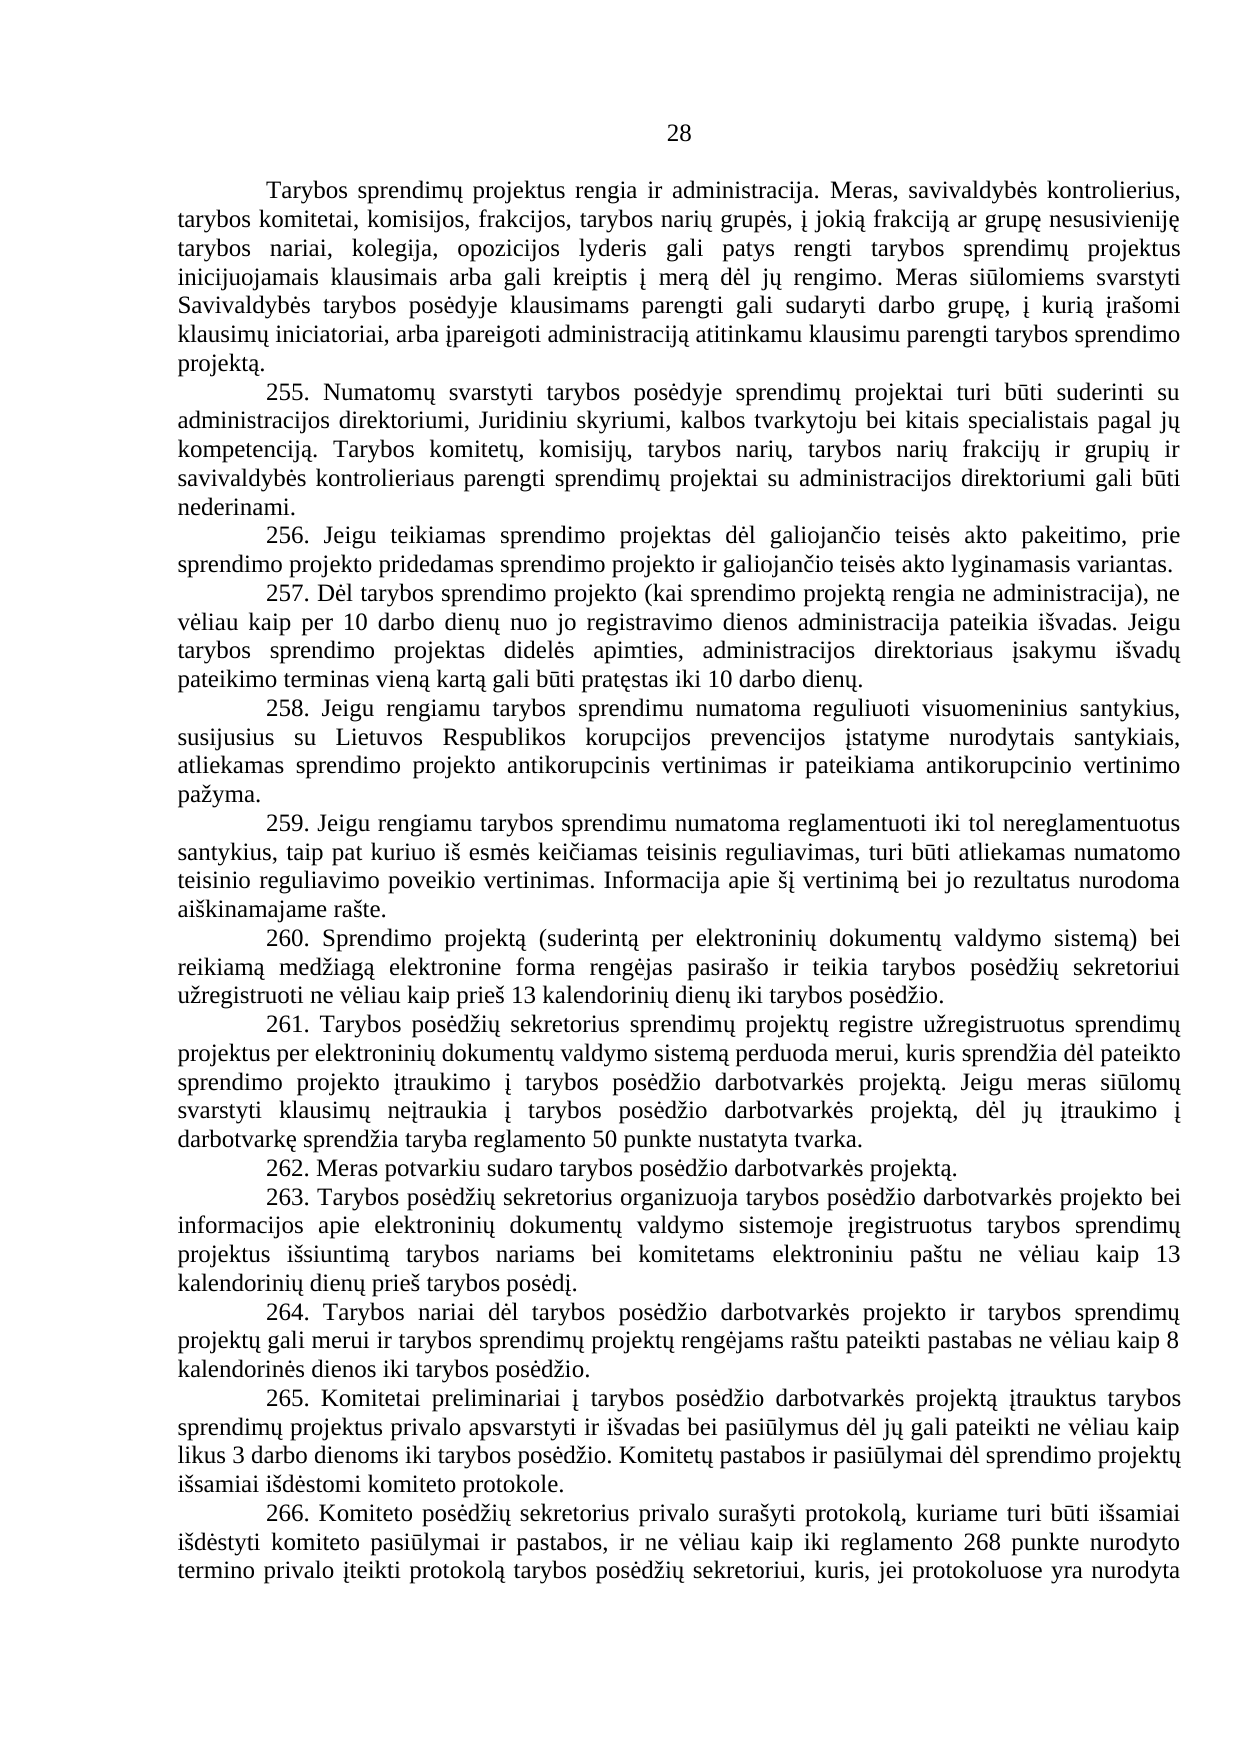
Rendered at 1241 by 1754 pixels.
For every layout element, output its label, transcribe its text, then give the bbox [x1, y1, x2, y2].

text 261. Tarybos posėdžių sekretorius sprendimų projektų registre užregistruotus sprendimų projektus per elektroninių dokumentų valdymo sistemą perduoda merui, kuris sprendžia dėl pateikto sprendimo projekto įtraukimo į tarybos posėdžio darbotvarkės projektą. Jeigu meras siūlomų svarstyti klausimų neįtraukia į tarybos posėdžio darbotvarkės projektą, dėl jų įtraukimo į darbotvarkę sprendžia taryba reglamento 50 punkte nustatyta tvarka. [177, 1009, 1181, 1153]
text 257. Dėl tarybos sprendimo projekto (kai sprendimo projektą rengia ne administracija), ne vėliau kaip per 10 darbo dienų nuo jo registravimo dienos administracija pateikia išvadas. Jeigu tarybos sprendimo projektas didelės apimties, administracijos direktoriaus įsakymu išvadų pateikimo terminas vieną kartą gali būti pratęstas iki 10 darbo dienų. [177, 578, 1181, 693]
text 265. Komitetai preliminariai į tarybos posėdžio darbotvarkės projektą įtrauktus tarybos sprendimų projektus privalo apsvarstyti ir išvadas bei pasiūlymus dėl jų gali pateikti ne vėliau kaip likus 3 darbo dienoms iki tarybos posėdžio. Komitetų pastabos ir pasiūlymai dėl sprendimo projektų išsamiai išdėstomi komiteto protokole. [177, 1383, 1181, 1498]
text 263. Tarybos posėdžių sekretorius organizuoja tarybos posėdžio darbotvarkės projekto bei informacijos apie elektroninių dokumentų valdymo sistemoje įregistruotus tarybos sprendimų projektus išsiuntimą tarybos nariams bei komitetams elektroniniu paštu ne vėliau kaip 13 kalendorinių dienų prieš tarybos posėdį. [177, 1182, 1181, 1297]
text 255. Numatomų svarstyti tarybos posėdyje sprendimų projektai turi būti suderinti su administracijos direktoriumi, Juridiniu skyriumi, kalbos tvarkytoju bei kitais specialistais pagal jų kompetenciją. Tarybos komitetų, komisijų, tarybos narių, tarybos narių frakcijų ir grupių ir savivaldybės kontrolieriaus parengti sprendimų projektai su administracijos direktoriumi gali būti nederinami. [177, 377, 1181, 521]
text 264. Tarybos nariai dėl tarybos posėdžio darbotvarkės projekto ir tarybos sprendimų projektų gali merui ir tarybos sprendimų projektų rengėjams raštu pateikti pastabas ne vėliau kaip 8 kalendorinės dienos iki tarybos posėdžio. [177, 1297, 1181, 1383]
text 258. Jeigu rengiamu tarybos sprendimu numatoma reguliuoti visuomeninius santykius, susijusius su Lietuvos Respublikos korupcijos prevencijos įstatyme nurodytais santykiais, atliekamas sprendimo projekto antikorupcinis vertinimas ir pateikiama antikorupcinio vertinimo pažyma. [177, 693, 1181, 808]
text 259. Jeigu rengiamu tarybos sprendimu numatoma reglamentuoti iki tol nereglamentuotus santykius, taip pat kuriuo iš esmės keičiamas teisinis reguliavimas, turi būti atliekamas numatomo teisinio reguliavimo poveikio vertinimas. Informacija apie šį vertinimą bei jo rezultatus nurodoma aiškinamajame rašte. [177, 808, 1181, 923]
text 256. Jeigu teikiamas sprendimo projektas dėl galiojančio teisės akto pakeitimo, prie sprendimo projekto pridedamas sprendimo projekto ir galiojančio teisės akto lyginamasis variantas. [177, 521, 1181, 578]
text 266. Komiteto posėdžių sekretorius privalo surašyti protokolą, kuriame turi būti išsamiai išdėstyti komiteto pasiūlymai ir pastabos, ir ne vėliau kaip iki reglamento 268 punkte nurodyto termino privalo įteikti protokolą tarybos posėdžių sekretoriui, kuris, jei protokoluose yra nurodyta [177, 1498, 1181, 1584]
text 260. Sprendimo projektą (suderintą per elektroninių dokumentų valdymo sistemą) bei reikiamą medžiagą elektronine forma rengėjas pasirašo ir teikia tarybos posėdžių sekretoriui užregistruoti ne vėliau kaip prieš 13 kalendorinių dienų iki tarybos posėdžio. [177, 923, 1181, 1009]
text 262. Meras potvarkiu sudaro tarybos posėdžio darbotvarkės projektą. [177, 1153, 1181, 1182]
text Tarybos sprendimų projektus rengia ir administracija. Meras, savivaldybės kontrolierius, tarybos komitetai, komisijos, frakcijos, tarybos narių grupės, į jokią frakciją ar grupę nesusivieniję tarybos nariai, kolegija, opozicijos lyderis gali patys rengti tarybos sprendimų projektus inicijuojamais klausimais arba gali kreiptis į merą dėl jų rengimo. Meras siūlomiems svarstyti Savivaldybės tarybos posėdyje klausimams parengti gali sudaryti darbo grupę, į kurią įrašomi klausimų iniciatoriai, arba įpareigoti administraciją atitinkamu klausimu parengti tarybos sprendimo projektą. [177, 176, 1181, 377]
